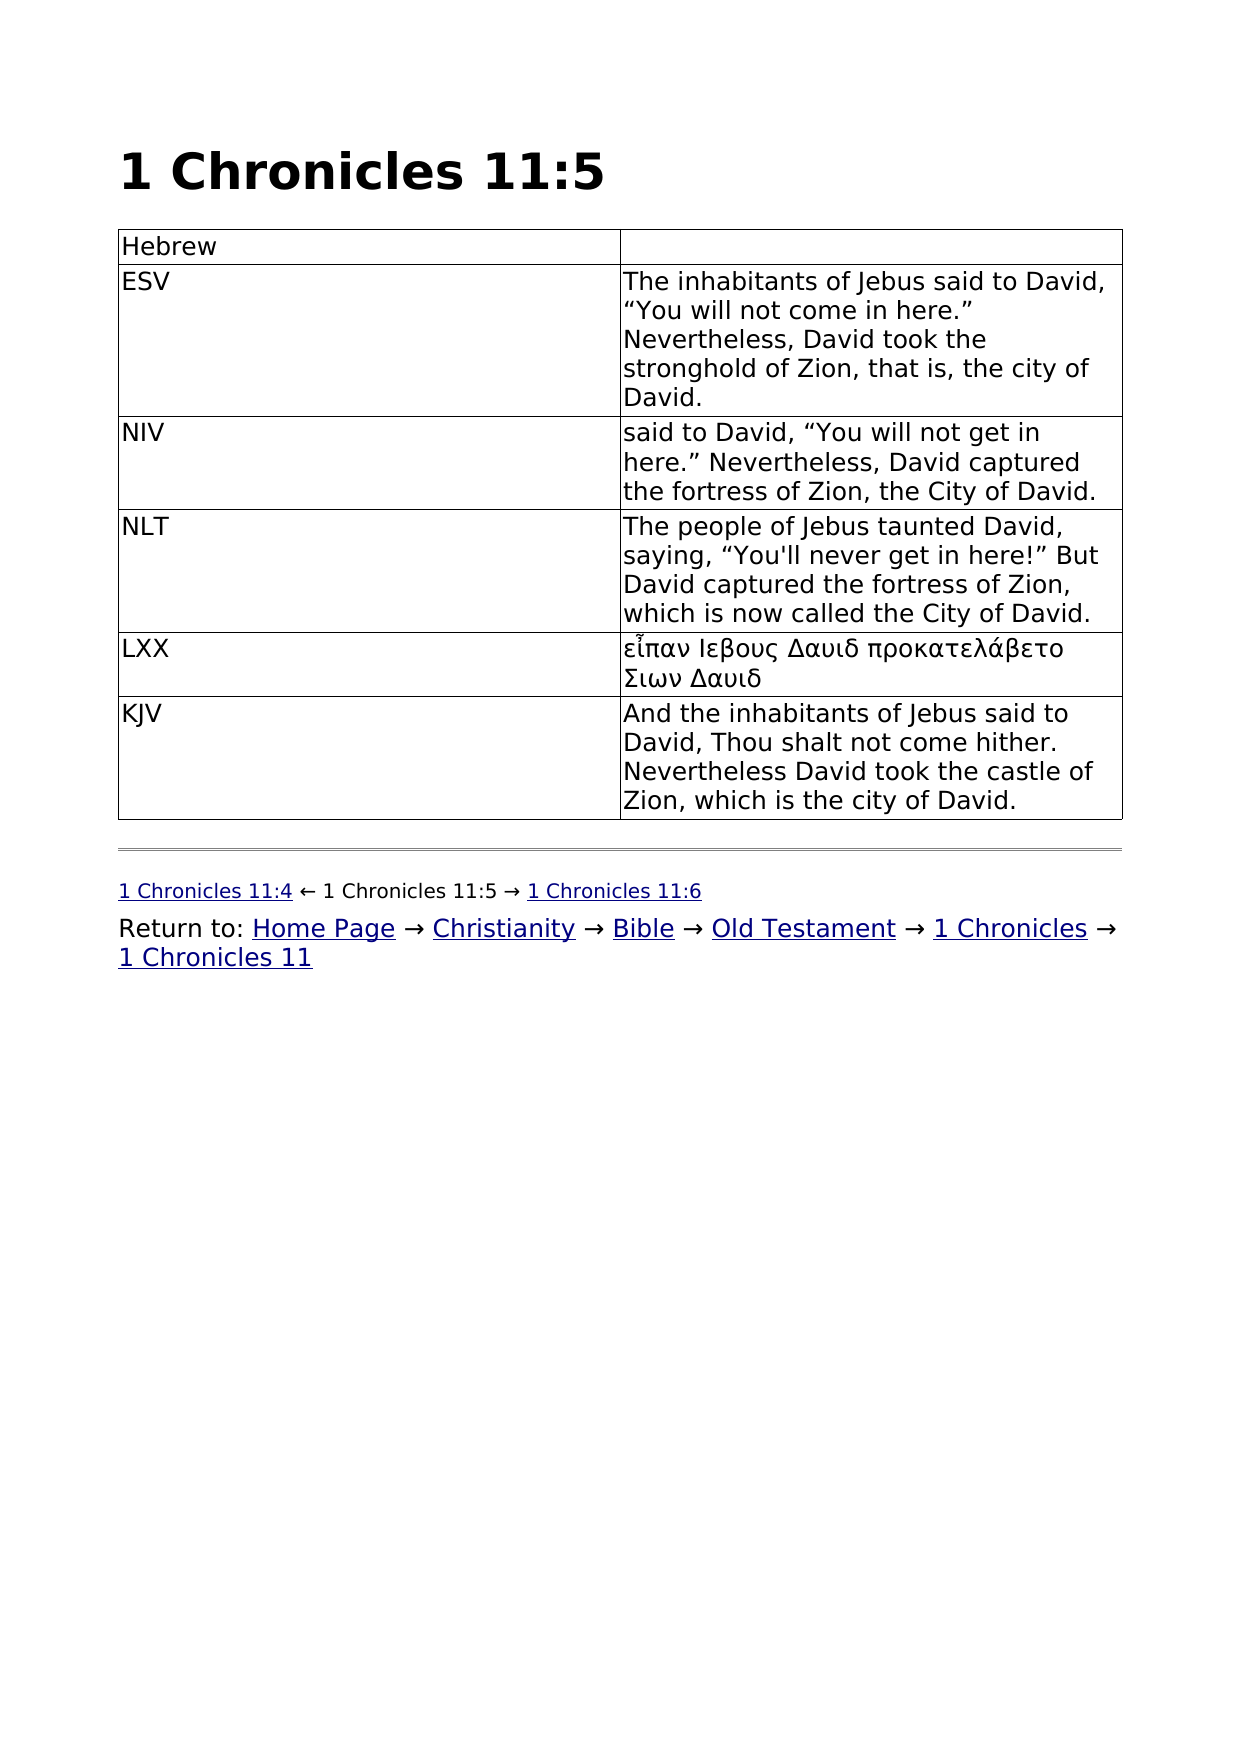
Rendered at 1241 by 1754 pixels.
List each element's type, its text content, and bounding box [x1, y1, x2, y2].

table_cell said to David, “You will not get in here.” Nevertheless, David captured the fortress of Zion, the City of David. [621, 417, 1122, 509]
text Return to: Home Page → Christianity → Bible → Old Testament → 1 Chronicles → 1 Chronicles 11 [118, 914, 1122, 972]
table_cell The people of Jebus taunted David, saying, “You'll never get in here!” But David captured the fortress of Zion, which is now called the City of David. [621, 510, 1122, 632]
table_cell The inhabitants of Jebus said to David, “You will not come in here.” Nevertheless, David took the stronghold of Zion, that is, the city of David. [621, 265, 1122, 416]
table_cell εἶπαν Ιεβους Δαυιδ προκατελάβετο Σιων Δαυιδ [621, 633, 1122, 696]
table_cell KJV [119, 697, 620, 818]
table_cell LXX [119, 633, 620, 696]
subtitle 1 Chronicles 11:5 [118, 143, 1122, 201]
text 1 Chronicles 11:4 ← 1 Chronicles 11:5 → 1 Chronicles 11:6 [118, 880, 1122, 914]
table_cell NIV [119, 417, 620, 509]
table_header [621, 230, 1122, 264]
table_cell NLT [119, 510, 620, 632]
table_cell And the inhabitants of Jebus said to David, Thou shalt not come hither. Nevertheless David took the castle of Zion, which is the city of David. [621, 697, 1122, 818]
table_header Hebrew [119, 230, 620, 264]
table_cell ESV [119, 265, 620, 416]
